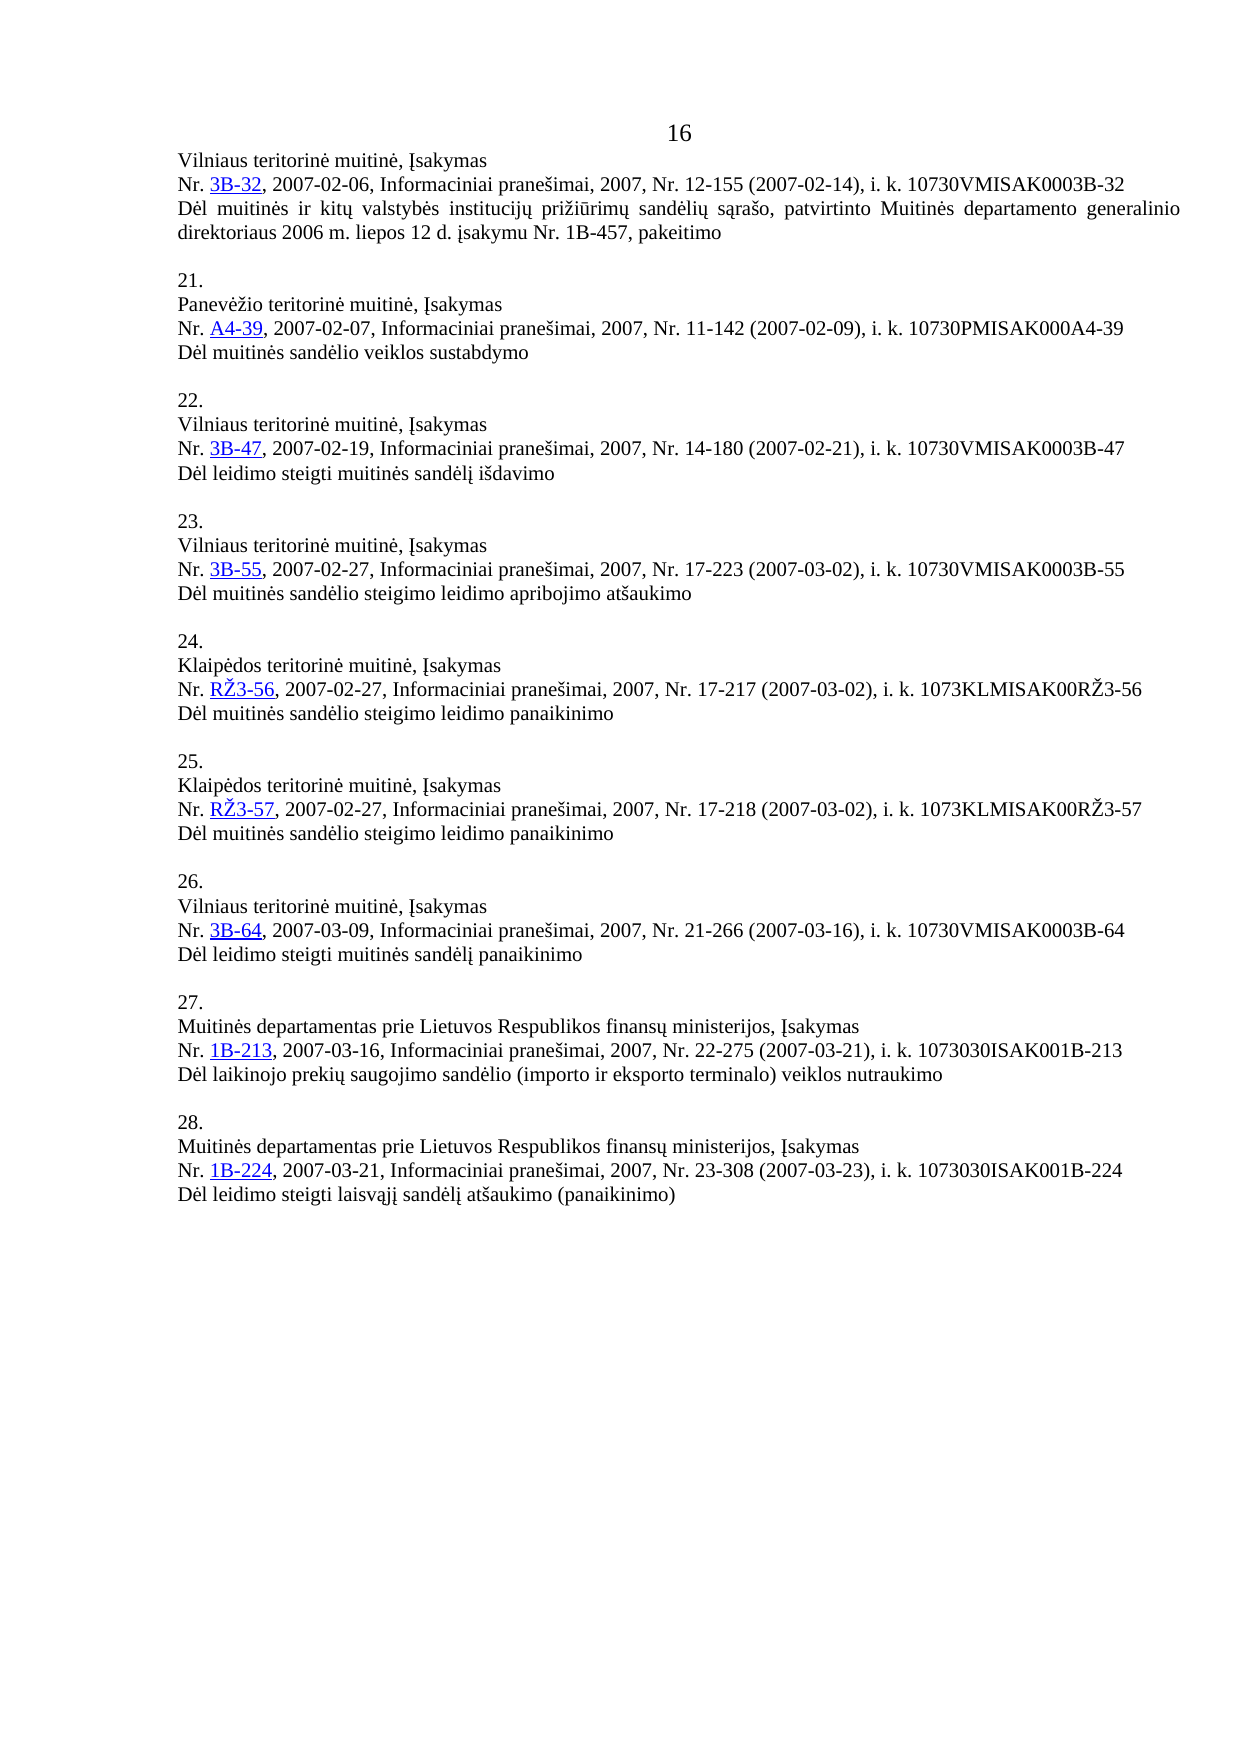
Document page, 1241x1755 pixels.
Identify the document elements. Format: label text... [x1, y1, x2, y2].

text Nr. RŽ3-57, 2007-02-27, Informaciniai pranešimai, 2007, Nr. 17-218 (2007-03-02), i. k. 1073KLMISAK00RŽ3-57 [177, 797, 1181, 821]
text Panevėžio teritorinė muitinė, Įsakymas [177, 292, 1181, 316]
text Nr. 1B-213, 2007-03-16, Informaciniai pranešimai, 2007, Nr. 22-275 (2007-03-21), i. k. 1073030ISAK001B-213 [177, 1038, 1181, 1062]
text Muitinės departamentas prie Lietuvos Respublikos finansų ministerijos, Įsakymas [177, 1014, 1181, 1038]
text Nr. 3B-47, 2007-02-19, Informaciniai pranešimai, 2007, Nr. 14-180 (2007-02-21), i. k. 10730VMISAK0003B-47 [177, 436, 1181, 460]
text Dėl muitinės sandėlio steigimo leidimo apribojimo atšaukimo [177, 581, 1181, 605]
text Dėl leidimo steigti muitinės sandėlį išdavimo [177, 460, 1181, 484]
text Nr. RŽ3-56, 2007-02-27, Informaciniai pranešimai, 2007, Nr. 17-217 (2007-03-02), i. k. 1073KLMISAK00RŽ3-56 [177, 677, 1181, 701]
text Vilniaus teritorinė muitinė, Įsakymas [177, 533, 1181, 557]
text 28. [177, 1110, 1181, 1134]
text Nr. A4-39, 2007-02-07, Informaciniai pranešimai, 2007, Nr. 11-142 (2007-02-09), i. k. 10730PMISAK000A4-39 [177, 316, 1181, 340]
text 23. [177, 508, 1181, 533]
text Nr. 3B-55, 2007-02-27, Informaciniai pranešimai, 2007, Nr. 17-223 (2007-03-02), i. k. 10730VMISAK0003B-55 [177, 557, 1181, 581]
text Dėl laikinojo prekių saugojimo sandėlio (importo ir eksporto terminalo) veiklos nutraukimo [177, 1062, 1181, 1086]
text Vilniaus teritorinė muitinė, Įsakymas [177, 412, 1181, 436]
text Nr. 1B-224, 2007-03-21, Informaciniai pranešimai, 2007, Nr. 23-308 (2007-03-23), i. k. 1073030ISAK001B-224 [177, 1158, 1181, 1182]
text Klaipėdos teritorinė muitinė, Įsakymas [177, 773, 1181, 797]
text Klaipėdos teritorinė muitinė, Įsakymas [177, 653, 1181, 677]
text Dėl muitinės sandėlio veiklos sustabdymo [177, 340, 1181, 364]
text Vilniaus teritorinė muitinė, Įsakymas [177, 893, 1181, 918]
text 24. [177, 629, 1181, 653]
text Dėl muitinės ir kitų valstybės institucijų prižiūrimų sandėlių sąrašo, patvirtinto Muitinės departamento generalinio direktoriaus 2006 m. liepos 12 d. įsakymu Nr. 1B-457, pakeitimo [177, 196, 1181, 244]
text Dėl muitinės sandėlio steigimo leidimo panaikinimo [177, 821, 1181, 845]
text 21. [177, 268, 1181, 292]
text Nr. 3B-32, 2007-02-06, Informaciniai pranešimai, 2007, Nr. 12-155 (2007-02-14), i. k. 10730VMISAK0003B-32 [177, 172, 1181, 196]
text Muitinės departamentas prie Lietuvos Respublikos finansų ministerijos, Įsakymas [177, 1134, 1181, 1158]
text 22. [177, 388, 1181, 412]
text Vilniaus teritorinė muitinė, Įsakymas [177, 148, 1181, 172]
text Nr. 3B-64, 2007-03-09, Informaciniai pranešimai, 2007, Nr. 21-266 (2007-03-16), i. k. 10730VMISAK0003B-64 [177, 918, 1181, 942]
text 26. [177, 869, 1181, 893]
text Dėl leidimo steigti laisvąjį sandėlį atšaukimo (panaikinimo) [177, 1182, 1181, 1206]
text 25. [177, 749, 1181, 773]
text 27. [177, 990, 1181, 1014]
text Dėl muitinės sandėlio steigimo leidimo panaikinimo [177, 701, 1181, 725]
text Dėl leidimo steigti muitinės sandėlį panaikinimo [177, 942, 1181, 966]
